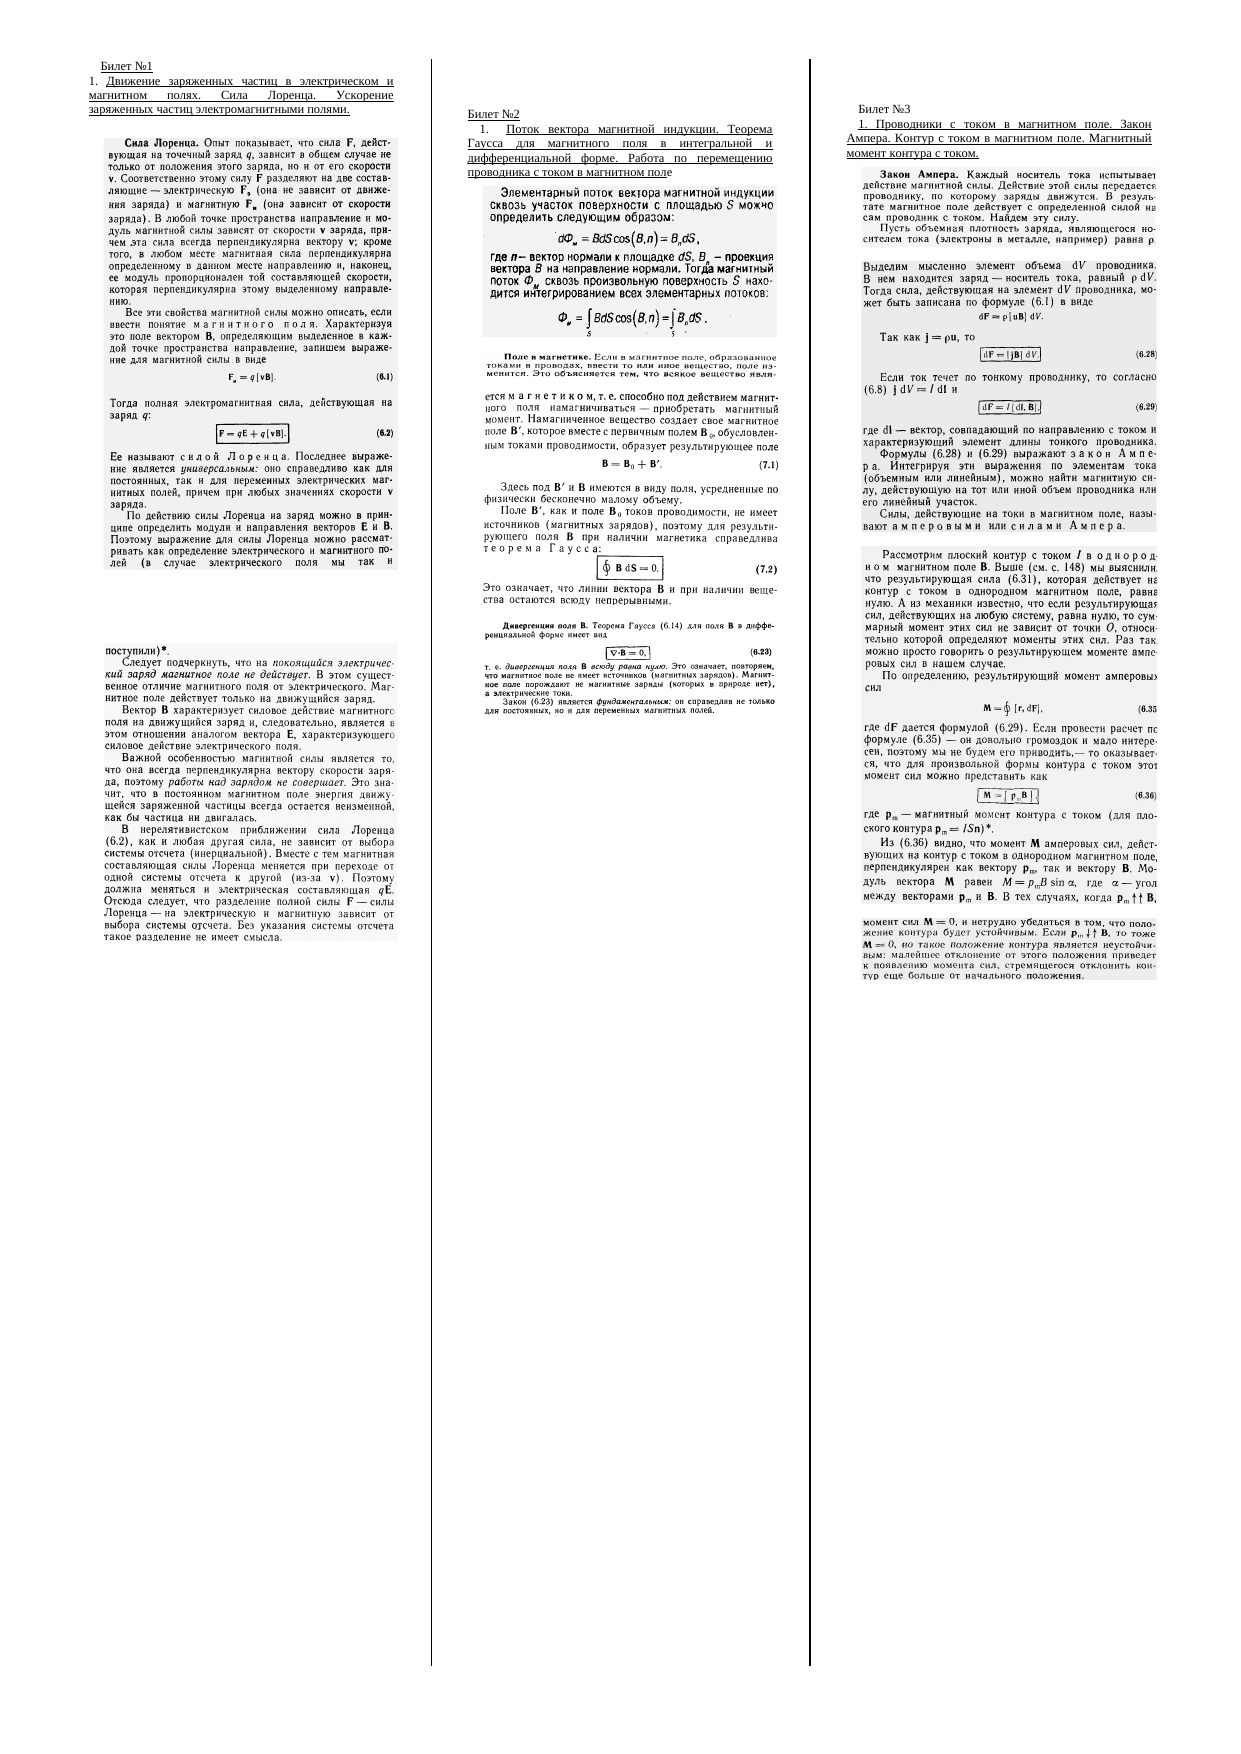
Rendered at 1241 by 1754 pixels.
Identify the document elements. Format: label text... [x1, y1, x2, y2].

text заряженных частиц электромагнитными полями. [89, 102, 394, 117]
text момент контура с током. [846, 145, 1152, 160]
picture [482, 186, 777, 337]
subtitle Билет №2 [467, 107, 773, 122]
subtitle Билет №1 [89, 59, 394, 73]
text дифференциальной форме. Работа по перемещению [467, 150, 773, 163]
text проводника с током в магнитном поле [467, 164, 773, 179]
text 1. Проводники с током в магнитном поле. Закон Ампера. Контур с током в магнитном поле. Магнитный [846, 117, 1152, 144]
text Билет №3 [846, 102, 1152, 117]
text 1. Поток вектора магнитной индукции. Теорема Гаусса для магнитного поля в интегральной и [467, 122, 773, 149]
text 1. Движение заряженных частиц в электрическом и магнитном полях. Сила Лоренца. Ускорение [89, 73, 394, 101]
